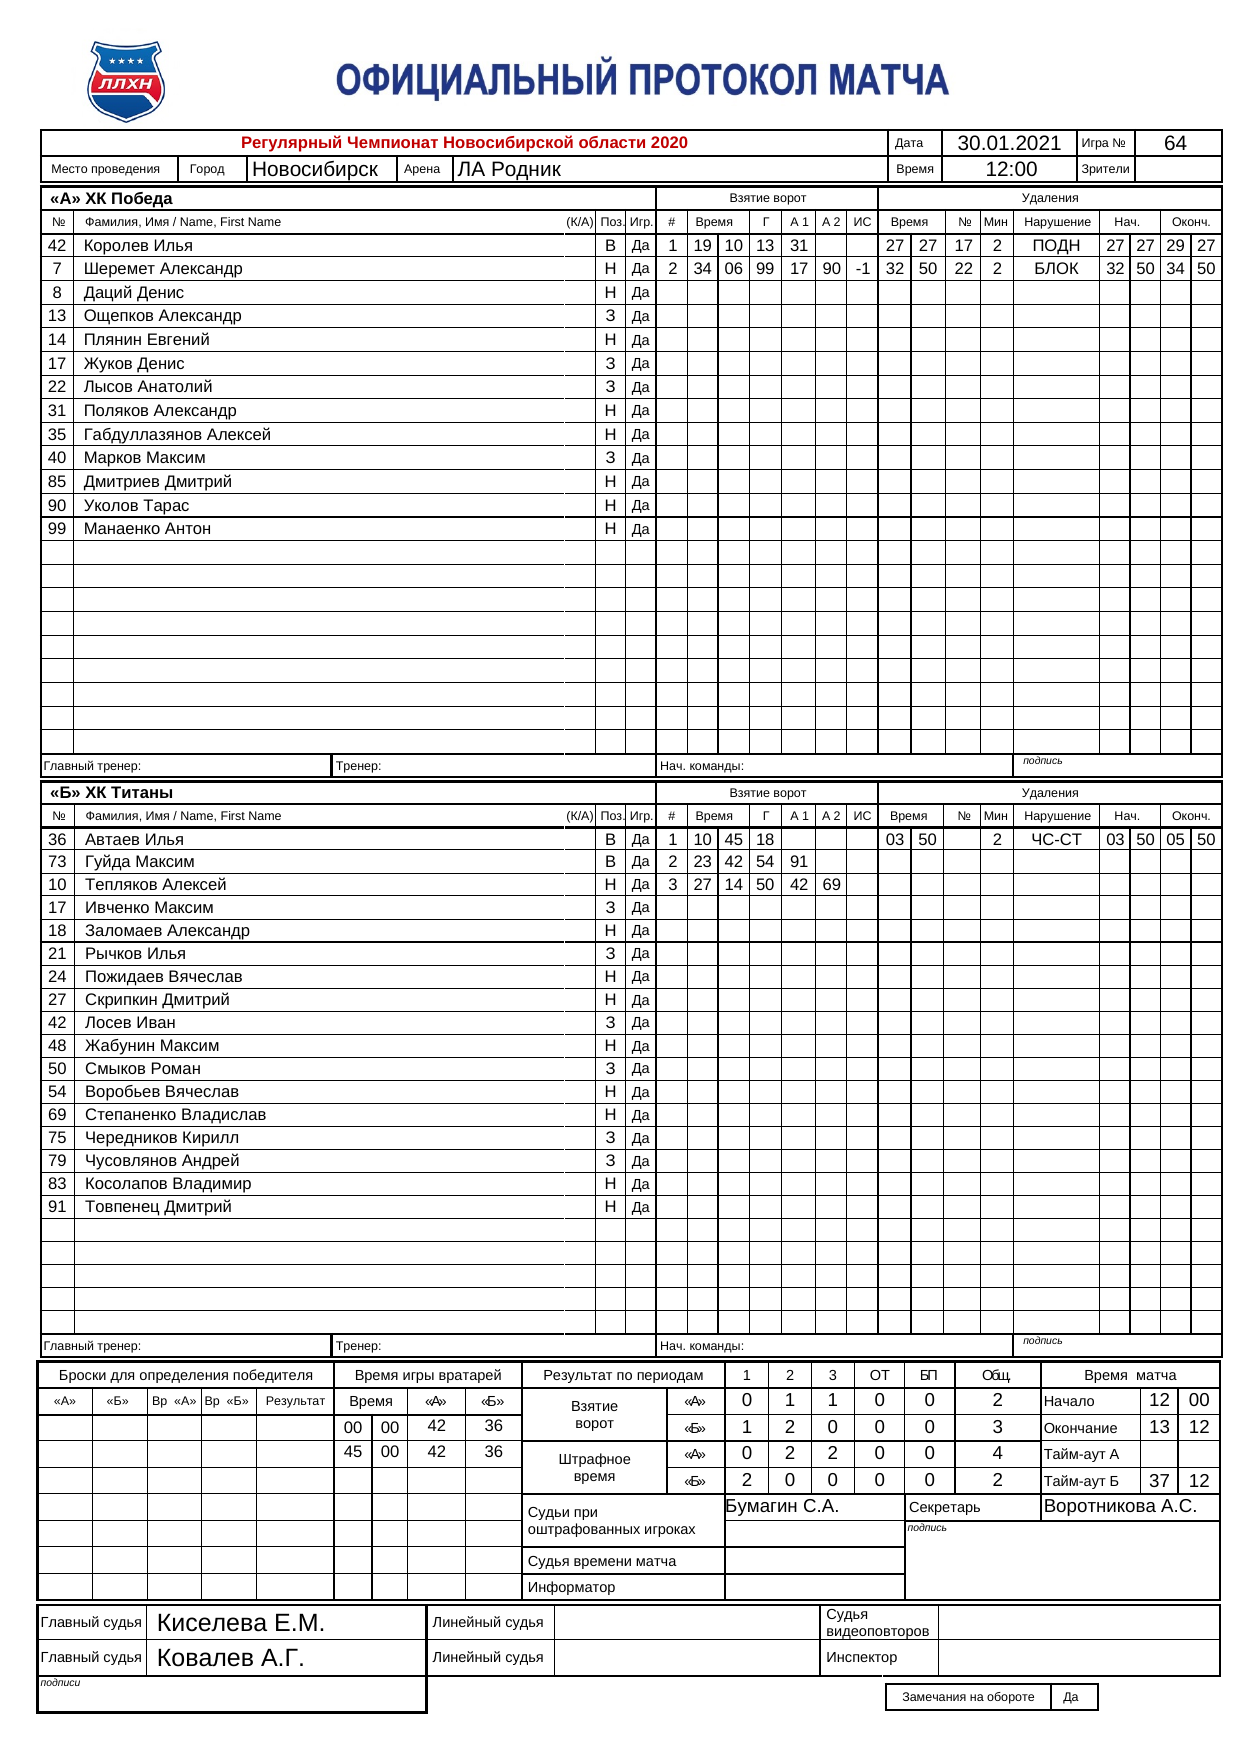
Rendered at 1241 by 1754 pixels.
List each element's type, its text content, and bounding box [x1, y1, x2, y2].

table_cell 48 [42, 1035, 74, 1057]
table_cell [1161, 636, 1190, 658]
table_cell 42 [719, 850, 749, 872]
table_cell [1161, 612, 1190, 634]
table_cell [719, 376, 749, 398]
table_cell [981, 636, 1013, 658]
table_header Игра № [1078, 131, 1134, 155]
table_cell Тренер: [333, 755, 655, 776]
table_cell [847, 518, 877, 540]
table_cell [688, 305, 717, 327]
table_cell [816, 565, 846, 587]
table_cell [1014, 1265, 1099, 1287]
table_cell [42, 588, 73, 611]
table_cell 45 [335, 1441, 371, 1467]
table_cell [981, 588, 1013, 611]
table_cell [1131, 588, 1160, 611]
table_cell [555, 1640, 819, 1675]
table_header Общ. [956, 1363, 1040, 1387]
table_cell Главный судья [39, 1640, 146, 1675]
table_cell [847, 1058, 877, 1079]
table_cell [626, 541, 655, 564]
table_cell [1161, 874, 1190, 895]
table_cell [879, 659, 910, 682]
table_cell 99 [42, 518, 73, 540]
table_cell Начало [1042, 1389, 1140, 1413]
table_cell [750, 1104, 781, 1126]
table_cell [816, 1150, 846, 1172]
table_cell Да [626, 1104, 655, 1126]
table_cell [944, 1104, 980, 1126]
table_cell 54 [42, 1081, 74, 1103]
table_cell [816, 518, 846, 540]
table_cell [1014, 1150, 1099, 1172]
table_cell [879, 588, 910, 611]
table_cell [565, 1265, 595, 1287]
table_cell 27 [1131, 235, 1160, 256]
table_cell Судьи при оштрафованных игроках [523, 1495, 724, 1546]
table_cell Да [626, 470, 655, 493]
table_cell [657, 1058, 687, 1079]
table_cell 27 [688, 874, 717, 895]
table_cell 2 [657, 850, 687, 872]
table_cell [1014, 376, 1099, 398]
table_cell [946, 541, 980, 564]
table_cell [750, 1150, 781, 1172]
table_cell [944, 966, 980, 987]
table_cell [1131, 1311, 1160, 1333]
table_cell [847, 1173, 877, 1195]
table_cell Н [596, 399, 625, 422]
table_cell [42, 1265, 74, 1287]
table_cell [912, 850, 943, 872]
table_cell Мин [981, 211, 1013, 233]
table_cell [74, 588, 564, 611]
table_cell [257, 1441, 333, 1467]
table_cell [912, 874, 943, 895]
table_cell [626, 730, 655, 753]
table_cell [816, 399, 846, 422]
table_cell 31 [42, 399, 73, 422]
table_cell Линейный судья [428, 1606, 554, 1639]
table_cell [1100, 1127, 1129, 1149]
table_cell [981, 1288, 1013, 1310]
table_cell Да [626, 874, 655, 895]
table_cell [1161, 659, 1190, 682]
table_cell 00 [373, 1416, 407, 1440]
table_cell Арена [398, 157, 452, 181]
table_cell [719, 612, 749, 634]
table_cell [657, 896, 687, 918]
table_cell [1131, 328, 1160, 351]
table_cell 34 [1161, 257, 1190, 280]
table_cell [981, 874, 1013, 895]
table_cell [202, 1547, 256, 1573]
table_cell [816, 943, 846, 964]
table_cell [816, 541, 846, 564]
table_cell [565, 636, 595, 658]
table_cell [816, 1104, 846, 1126]
table_cell [565, 1012, 595, 1033]
table_cell № [944, 805, 980, 826]
table_cell [750, 1219, 781, 1241]
table_cell 0 [905, 1389, 954, 1413]
table_cell [596, 1242, 625, 1264]
table_cell [657, 1265, 687, 1287]
table_cell [847, 1288, 877, 1310]
table_cell «Б » [466, 1389, 521, 1413]
table_cell [719, 1242, 749, 1264]
table_cell [847, 328, 877, 351]
table_cell [912, 281, 945, 303]
table_cell [565, 1196, 595, 1218]
table_cell [847, 399, 877, 422]
table_cell [1014, 683, 1099, 706]
table_cell [1100, 588, 1129, 611]
table_cell 13 [1141, 1415, 1177, 1440]
table_cell [719, 920, 749, 941]
table_cell [1014, 1196, 1099, 1218]
table_cell [1100, 494, 1129, 516]
table_cell [816, 1219, 846, 1241]
table_cell Королев Илья [74, 235, 564, 256]
table_cell [1014, 659, 1099, 682]
table_cell [657, 565, 687, 587]
table_cell [657, 352, 687, 374]
table_cell [1161, 1058, 1190, 1079]
table_cell [75, 1219, 564, 1241]
table_header 64 [1136, 131, 1221, 155]
table_cell [912, 1219, 943, 1241]
table_cell [626, 1265, 655, 1287]
table_cell 12:00 [943, 157, 1076, 181]
table_cell [912, 989, 943, 1011]
table_cell [879, 541, 910, 564]
table_cell [1100, 1173, 1129, 1195]
table_cell [1131, 281, 1160, 303]
table_cell [148, 1574, 201, 1599]
table_cell 05 [1161, 829, 1190, 849]
table_cell 50 [750, 874, 781, 895]
table_cell [912, 707, 945, 729]
table_cell [944, 1173, 980, 1195]
table_cell [944, 850, 980, 872]
table_cell [782, 730, 815, 753]
table_cell [688, 989, 717, 1011]
table_cell 36 [466, 1416, 521, 1440]
table_cell [1014, 423, 1099, 445]
table_cell [1100, 1035, 1129, 1057]
table_cell Окончание [1042, 1415, 1140, 1440]
table_cell [879, 1058, 910, 1079]
table_cell [1100, 399, 1129, 422]
table_cell 13 [750, 235, 781, 256]
table_cell [1014, 896, 1099, 918]
table_cell [42, 659, 73, 682]
table_cell [981, 470, 1013, 493]
table_cell А 2 [816, 805, 846, 826]
table_cell [946, 352, 980, 374]
table_cell Да [626, 920, 655, 941]
table_cell [1014, 1219, 1099, 1241]
table_cell [981, 446, 1013, 469]
table_cell [1161, 470, 1190, 493]
table_cell [944, 1081, 980, 1103]
table_cell подпись [906, 1522, 1219, 1599]
table_cell [847, 920, 877, 941]
table_cell 27 [879, 235, 910, 256]
table_cell [750, 565, 781, 587]
table_cell [912, 943, 943, 964]
table_cell [816, 612, 846, 634]
table_cell [750, 352, 781, 374]
table_cell [782, 494, 815, 516]
table_cell [657, 1150, 687, 1172]
table_cell 2 [769, 1442, 811, 1467]
table_cell [782, 683, 815, 706]
table_cell [626, 659, 655, 682]
table_cell [944, 1127, 980, 1149]
table_cell [782, 305, 815, 327]
table_cell Н [596, 920, 625, 941]
table_cell [879, 896, 910, 918]
table_cell [688, 1288, 717, 1310]
table_cell [596, 636, 625, 658]
table_cell [74, 659, 564, 682]
table_cell [1192, 1012, 1221, 1033]
table_cell [816, 470, 846, 493]
table_cell [726, 1575, 904, 1599]
table_cell [1100, 966, 1129, 987]
table_cell 12 [1141, 1389, 1177, 1413]
table_cell [816, 423, 846, 445]
table_cell [944, 1219, 980, 1241]
table_cell 50 [912, 829, 943, 849]
table_cell З [596, 1127, 625, 1149]
table_cell [565, 874, 595, 895]
table_cell [816, 896, 846, 918]
table_cell [939, 1606, 1219, 1639]
table_cell З [596, 1058, 625, 1079]
table_cell З [596, 896, 625, 918]
table_cell [565, 829, 595, 849]
table_cell [1161, 683, 1190, 706]
table_cell [1100, 518, 1129, 540]
table_cell Ивченко Максим [75, 896, 564, 918]
table_cell [750, 494, 781, 516]
table_cell Фамилия, Имя / Name, First Name [75, 805, 565, 826]
table_cell [1161, 1081, 1190, 1103]
table_cell -1 [847, 257, 877, 280]
table_cell [879, 518, 910, 540]
table_cell [1192, 1104, 1221, 1126]
table_cell [148, 1547, 201, 1573]
table_cell [782, 446, 815, 469]
table_cell [1161, 1173, 1190, 1195]
table_cell Да [626, 235, 655, 256]
table_cell [565, 1058, 595, 1079]
table_cell [39, 1441, 92, 1467]
table_cell [1131, 920, 1160, 941]
table_cell [1131, 1173, 1160, 1195]
table_cell «Б» [668, 1415, 724, 1440]
table_cell [1131, 850, 1160, 872]
table_cell [565, 1104, 595, 1126]
table_cell подпись [1014, 755, 1221, 776]
table_cell В [596, 829, 625, 849]
table_cell [1161, 588, 1190, 611]
table_cell [1192, 730, 1221, 753]
table_cell [1131, 943, 1160, 964]
table_cell 69 [42, 1104, 74, 1126]
table_cell [879, 636, 910, 658]
table_cell Взятие ворот [523, 1389, 666, 1440]
table_cell [782, 470, 815, 493]
table_cell [1131, 989, 1160, 1011]
table_cell 0 [769, 1468, 811, 1493]
table_cell [1100, 1196, 1129, 1218]
table_cell [335, 1494, 371, 1520]
table_cell [1131, 1150, 1160, 1172]
table_cell [1014, 470, 1099, 493]
table_cell [782, 920, 815, 941]
table_cell [565, 989, 595, 1011]
table_cell [257, 1468, 333, 1493]
table_cell [1192, 446, 1221, 469]
table_cell [750, 423, 781, 445]
table_cell [719, 399, 749, 422]
table_cell [688, 399, 717, 422]
table_cell 19 [688, 235, 717, 256]
table_cell [1131, 966, 1160, 987]
table_cell [879, 305, 910, 327]
table_cell [688, 1058, 717, 1079]
table_cell [1131, 1242, 1160, 1264]
table_cell З [596, 1012, 625, 1033]
table_cell [816, 494, 846, 516]
table_cell Чусовлянов Андрей [75, 1150, 564, 1172]
table_cell 17 [946, 235, 980, 256]
table_cell [1161, 1104, 1190, 1126]
table_cell 37 [1141, 1468, 1177, 1493]
table_cell [42, 707, 73, 729]
table_cell [782, 966, 815, 987]
table_cell [750, 943, 781, 964]
table_cell [1161, 423, 1190, 445]
table_header БП [905, 1363, 954, 1387]
table_cell [782, 399, 815, 422]
table_cell [565, 235, 595, 256]
table_cell (К/А) [565, 805, 595, 826]
table_cell [816, 1081, 846, 1103]
table_cell [981, 1196, 1013, 1218]
table_cell [944, 1150, 980, 1172]
table_cell [1161, 376, 1190, 398]
table_header Взятие ворот [657, 783, 877, 803]
table_cell [879, 352, 910, 374]
table_cell [879, 1081, 910, 1103]
table_cell 50 [1131, 829, 1160, 849]
table_cell Да [626, 1150, 655, 1172]
table_cell [719, 730, 749, 753]
table_cell Н [596, 281, 625, 303]
table_header Время матча [1042, 1363, 1219, 1387]
table_cell [1131, 874, 1160, 895]
table_cell [816, 636, 846, 658]
table_cell [912, 1127, 943, 1149]
table_cell [565, 588, 595, 611]
table_cell [1014, 612, 1099, 634]
table_cell [688, 612, 717, 634]
table_cell [1100, 1219, 1129, 1241]
table_cell [565, 376, 595, 398]
table_cell 42 [782, 874, 815, 895]
table_cell [688, 659, 717, 682]
table_cell [1100, 352, 1129, 374]
table_cell [1131, 730, 1160, 753]
table_cell [596, 1311, 625, 1333]
table_cell [879, 1173, 910, 1195]
table_cell [879, 494, 910, 516]
table_cell [1192, 966, 1221, 987]
table_cell [981, 305, 1013, 327]
table_cell [847, 850, 877, 872]
table_cell [1192, 707, 1221, 729]
table_cell Скрипкин Дмитрий [75, 989, 564, 1011]
table_cell [879, 1311, 910, 1333]
table_cell 00 [335, 1416, 371, 1440]
table_cell 3 [657, 874, 687, 895]
table_cell [688, 1035, 717, 1057]
table_cell Город [179, 157, 246, 181]
table_cell [719, 565, 749, 587]
table_cell Да [626, 257, 655, 280]
table_cell [565, 399, 595, 422]
table_cell [202, 1441, 256, 1467]
table_cell 0 [855, 1389, 904, 1413]
table_cell [981, 1127, 1013, 1149]
table_cell [1192, 920, 1221, 941]
table_cell [847, 1035, 877, 1057]
table_cell [1131, 1012, 1160, 1033]
table_cell [847, 659, 877, 682]
table_cell [626, 707, 655, 729]
table_cell [719, 470, 749, 493]
table_cell [565, 446, 595, 469]
table_cell [1014, 730, 1099, 753]
table_header «Б» ХК Титаны [42, 783, 655, 803]
table_cell Да [626, 943, 655, 964]
table_cell № [42, 211, 73, 233]
table_cell Н [596, 494, 625, 516]
table_cell Оконч. [1161, 211, 1221, 233]
table_cell [719, 1058, 749, 1079]
table_cell Да [626, 1173, 655, 1195]
table_cell А 1 [782, 211, 815, 233]
table_cell [750, 541, 781, 564]
table_cell [847, 588, 877, 611]
table_cell [879, 1288, 910, 1310]
table_cell [847, 1081, 877, 1103]
table_cell [1192, 1219, 1221, 1241]
table_cell [1161, 1311, 1190, 1333]
table_cell [1100, 1150, 1129, 1172]
table_cell [688, 423, 717, 445]
table_cell Воробьев Вячеслав [75, 1081, 564, 1103]
table_cell [688, 352, 717, 374]
table_cell [981, 1311, 1013, 1333]
table_cell [981, 966, 1013, 987]
table_cell 69 [816, 874, 846, 895]
table_cell [1161, 966, 1190, 987]
table_cell [408, 1494, 465, 1520]
table_cell [657, 376, 687, 398]
table_cell [657, 730, 687, 753]
table_cell [1192, 850, 1221, 872]
table_cell [1161, 446, 1190, 469]
table_cell [719, 1081, 749, 1103]
table_cell [42, 612, 73, 634]
table_cell [782, 1081, 815, 1103]
table_cell [202, 1416, 256, 1440]
table_cell [565, 966, 595, 987]
table_cell Судья времени матча [523, 1548, 724, 1573]
table_cell ИС [847, 805, 877, 826]
table_cell Да [626, 518, 655, 540]
table_cell [912, 1265, 943, 1287]
table_cell [1192, 1127, 1221, 1149]
table_cell [750, 896, 781, 918]
table_cell [565, 1242, 595, 1264]
table_cell № [946, 211, 980, 233]
table_cell В [596, 235, 625, 256]
table_cell [1014, 707, 1099, 729]
table_cell [466, 1521, 521, 1546]
table_cell [257, 1547, 333, 1573]
table_cell [782, 1104, 815, 1126]
table_cell Тепляков Алексей [75, 874, 564, 895]
table_cell 14 [42, 328, 73, 351]
table_cell Да [626, 896, 655, 918]
table_cell [565, 470, 595, 493]
table_cell [879, 874, 910, 895]
table_cell [565, 565, 595, 587]
table_cell [626, 588, 655, 611]
table_cell [39, 1494, 92, 1520]
table_cell [816, 850, 846, 872]
table_cell [847, 541, 877, 564]
table_cell ПОДН [1014, 235, 1099, 256]
table_cell Тайм-аут Б [1042, 1468, 1140, 1493]
table_cell [75, 1242, 564, 1264]
table_cell [596, 1265, 625, 1287]
table_cell Поз. [596, 805, 625, 826]
table_cell [750, 1081, 781, 1103]
table_cell [1192, 896, 1221, 918]
table_cell [782, 518, 815, 540]
table_cell [75, 1311, 564, 1333]
table_cell [912, 966, 943, 987]
table_cell [1161, 850, 1190, 872]
table_cell [688, 518, 717, 540]
table_cell БЛОК [1014, 257, 1099, 280]
table_cell [1161, 1150, 1190, 1172]
table_cell Нач. команды: [657, 755, 1012, 776]
table_cell 0 [855, 1468, 904, 1493]
table_cell [912, 399, 945, 422]
table_cell [816, 376, 846, 398]
table_cell [1131, 1219, 1160, 1241]
table_cell [883, 1677, 1220, 1681]
table_cell подписи [39, 1677, 425, 1711]
table_cell [816, 1242, 846, 1264]
table_cell [1192, 281, 1221, 303]
table_cell [466, 1468, 521, 1493]
table_cell [879, 281, 910, 303]
table_cell [912, 1150, 943, 1172]
table_cell [1192, 943, 1221, 964]
table_cell [688, 636, 717, 658]
table_cell [148, 1494, 201, 1520]
table_cell [981, 423, 1013, 445]
table_cell [657, 1012, 687, 1033]
table_cell А 1 [782, 805, 815, 826]
table_cell [750, 1196, 781, 1218]
table_cell [657, 1311, 687, 1333]
table_cell [688, 470, 717, 493]
table_cell [782, 1288, 815, 1310]
table_cell 0 [726, 1442, 768, 1467]
table_cell [719, 1150, 749, 1172]
table_cell [816, 1035, 846, 1057]
table_cell Киселева Е.М. [147, 1606, 425, 1639]
table_cell Н [596, 518, 625, 540]
table_cell 2 [981, 257, 1013, 280]
table_cell [1192, 1196, 1221, 1218]
table_cell [657, 305, 687, 327]
table_cell [719, 636, 749, 658]
table_cell [1014, 1012, 1099, 1033]
table_cell [1131, 494, 1160, 516]
table_cell [750, 1173, 781, 1195]
table_cell [1131, 707, 1160, 729]
table_cell [93, 1574, 147, 1599]
table_cell [565, 707, 595, 729]
table_cell З [596, 305, 625, 327]
table_cell [782, 612, 815, 634]
table_cell [688, 1173, 717, 1195]
table_cell Судья видеоповторов [821, 1606, 938, 1639]
table_cell [466, 1494, 521, 1520]
table_header Да [1052, 1685, 1097, 1709]
table_cell 2 [657, 257, 687, 280]
table_cell [719, 989, 749, 1011]
table_cell [596, 565, 625, 587]
table_cell Марков Максим [74, 446, 564, 469]
table_cell [565, 305, 595, 327]
table_cell [565, 257, 595, 280]
table_cell [946, 565, 980, 587]
table_cell Ковалев А.Г. [147, 1640, 425, 1675]
table_cell [1192, 494, 1221, 516]
table_cell [750, 636, 781, 658]
table_cell 50 [1131, 257, 1160, 280]
table_cell подпись [1014, 1335, 1221, 1356]
table_cell [912, 612, 945, 634]
table_cell Товпенец Дмитрий [75, 1196, 564, 1218]
table_cell Секретарь [906, 1495, 1040, 1520]
table_cell [981, 659, 1013, 682]
table_cell 42 [408, 1416, 465, 1440]
table_cell Да [626, 1058, 655, 1079]
table_cell [657, 541, 687, 564]
table_cell [981, 683, 1013, 706]
table_cell [1100, 1081, 1129, 1103]
table_cell [981, 1265, 1013, 1287]
table_cell [39, 1468, 92, 1493]
table_cell [1014, 328, 1099, 351]
table_cell [1161, 1265, 1190, 1287]
table_cell [981, 328, 1013, 351]
table_cell Дмитриев Дмитрий [74, 470, 564, 493]
table_cell [657, 399, 687, 422]
table_cell [257, 1574, 333, 1599]
table_cell [1192, 1311, 1221, 1333]
table_cell [1100, 423, 1129, 445]
table_header Регулярный Чемпионат Новосибирской области 2020 [42, 131, 887, 155]
table_cell [1014, 1104, 1099, 1126]
table_cell [688, 588, 717, 611]
table_cell Нач. команды: [657, 1335, 1012, 1356]
table_cell 2 [769, 1415, 811, 1440]
table_cell [1100, 707, 1129, 729]
table_cell [719, 352, 749, 374]
table_cell Нач. [1100, 805, 1160, 826]
table_cell [879, 1127, 910, 1149]
table_cell [657, 1035, 687, 1057]
table_cell [42, 1311, 74, 1333]
table_cell [981, 896, 1013, 918]
table_cell 50 [42, 1058, 74, 1079]
table_cell [912, 1104, 943, 1126]
table_cell [565, 1150, 595, 1172]
table_cell [981, 730, 1013, 753]
table_cell [74, 707, 564, 729]
table_cell [1161, 305, 1190, 327]
table_cell Зрители [1078, 157, 1134, 181]
table_cell [782, 1242, 815, 1264]
table_cell 2 [726, 1468, 768, 1493]
table_cell [782, 1219, 815, 1241]
table_cell 7 [42, 257, 73, 280]
table_header 30.01.2021 [943, 131, 1076, 155]
table_cell [565, 920, 595, 941]
table_cell [657, 1219, 687, 1241]
table_cell [782, 896, 815, 918]
table_cell [657, 446, 687, 469]
table_cell 03 [1100, 829, 1129, 849]
table_cell [1100, 1104, 1129, 1126]
table_cell [42, 1219, 74, 1241]
table_cell [782, 1150, 815, 1172]
table_cell Степаненко Владислав [75, 1104, 564, 1126]
table_cell 14 [719, 874, 749, 895]
table_cell [1161, 943, 1190, 964]
table_cell [466, 1547, 521, 1573]
table_cell [816, 1173, 846, 1195]
table_cell [1131, 659, 1160, 682]
table_cell [719, 707, 749, 729]
table_cell [816, 989, 846, 1011]
table_cell [816, 659, 846, 682]
table_cell [657, 659, 687, 682]
table_cell [912, 896, 943, 918]
table_cell [688, 1242, 717, 1264]
table_header Броски для определения победителя [39, 1363, 333, 1387]
table_cell [750, 281, 781, 303]
table_cell Манаенко Антон [74, 518, 564, 540]
table_cell 10 [688, 829, 717, 849]
table_cell [1014, 1127, 1099, 1149]
table_cell 40 [42, 446, 73, 469]
table_cell № [42, 805, 74, 826]
table_cell 90 [816, 257, 846, 280]
table_cell [719, 1035, 749, 1057]
table_cell [688, 896, 717, 918]
table_cell [1100, 470, 1129, 493]
table_cell [879, 446, 910, 469]
table_cell Косолапов Владимир [75, 1173, 564, 1195]
table_cell [719, 1127, 749, 1149]
table_cell 91 [782, 850, 815, 872]
table_header 2 [769, 1363, 811, 1387]
table_cell [565, 896, 595, 918]
table_cell [981, 1104, 1013, 1126]
table_cell [565, 612, 595, 634]
table_cell 18 [750, 829, 781, 849]
table_cell [1131, 1265, 1160, 1287]
table_cell [626, 1242, 655, 1264]
table_cell [847, 707, 877, 729]
table_cell Лысов Анатолий [74, 376, 564, 398]
table_cell 17 [782, 257, 815, 280]
table_cell [879, 1196, 910, 1218]
table_cell [565, 943, 595, 964]
table_cell [1014, 399, 1099, 422]
table_cell Н [596, 423, 625, 445]
table_cell Игр. [626, 211, 655, 233]
table_cell [1014, 446, 1099, 469]
table_cell [1131, 1081, 1160, 1103]
table_cell [816, 1058, 846, 1079]
table_cell [74, 730, 564, 753]
table_cell [1161, 281, 1190, 303]
table_cell [944, 1311, 980, 1333]
table_cell [912, 494, 945, 516]
table_cell Главный судья [39, 1606, 146, 1639]
table_cell Да [626, 966, 655, 987]
table_cell [1014, 281, 1099, 303]
table_cell [782, 829, 815, 849]
table_cell [42, 1242, 74, 1264]
table_cell [912, 659, 945, 682]
table_cell Новосибирск [248, 157, 396, 181]
table_cell [93, 1468, 147, 1493]
table_cell [202, 1468, 256, 1493]
table_cell [565, 518, 595, 540]
table_cell [981, 494, 1013, 516]
table_cell [1141, 1441, 1177, 1467]
table_cell 99 [750, 257, 781, 280]
table_cell [981, 850, 1013, 872]
table_cell [657, 612, 687, 634]
table_cell 31 [782, 235, 815, 256]
table_cell [1014, 305, 1099, 327]
table_cell [847, 494, 877, 516]
table_cell [1192, 423, 1221, 445]
table_cell Время [889, 157, 941, 181]
table_header «А» ХК Победа [42, 188, 655, 209]
table_cell [816, 730, 846, 753]
table_cell [373, 1494, 407, 1520]
table_cell [750, 612, 781, 634]
table_cell [1100, 683, 1129, 706]
table_cell Да [626, 399, 655, 422]
table_cell [93, 1441, 147, 1467]
table_cell [626, 636, 655, 658]
table_cell Рычков Илья [75, 943, 564, 964]
table_cell 06 [719, 257, 749, 280]
table_cell [944, 874, 980, 895]
table_cell [879, 683, 910, 706]
table_cell [847, 1127, 877, 1149]
table_cell [1131, 376, 1160, 398]
table_cell [148, 1468, 201, 1493]
table_cell [1014, 1288, 1099, 1310]
table_cell 0 [726, 1389, 768, 1413]
table_cell [688, 1127, 717, 1149]
table_cell [688, 1196, 717, 1218]
table_cell [1100, 541, 1129, 564]
table_cell Плянин Евгений [74, 328, 564, 351]
table_cell 27 [1100, 235, 1129, 256]
table_cell Нарушение [1014, 805, 1099, 826]
table_cell 13 [42, 305, 73, 327]
table_cell 22 [946, 257, 980, 280]
table_cell [1161, 1288, 1190, 1310]
table_cell 0 [905, 1468, 954, 1493]
table_cell Да [626, 352, 655, 374]
table_cell [981, 943, 1013, 964]
table_cell [879, 920, 910, 941]
table_cell «А» [668, 1442, 724, 1467]
table_cell 35 [42, 423, 73, 445]
table_cell Линейный судья [428, 1640, 554, 1675]
table_cell [626, 612, 655, 634]
table_cell [565, 1035, 595, 1057]
table_cell [981, 1035, 1013, 1057]
table_cell [816, 588, 846, 611]
table_cell [946, 494, 980, 516]
table_cell [1131, 683, 1160, 706]
table_cell [1014, 850, 1099, 872]
table_cell Да [626, 328, 655, 351]
table_cell Смыков Роман [75, 1058, 564, 1079]
table_cell [565, 1219, 595, 1241]
table_cell З [596, 446, 625, 469]
table_cell [879, 1242, 910, 1264]
table_cell Жуков Денис [74, 352, 564, 374]
table_cell [981, 612, 1013, 634]
table_header ОТ [855, 1363, 904, 1387]
table_cell [74, 636, 564, 658]
table_cell [408, 1521, 465, 1546]
table_cell Жабунин Максим [75, 1035, 564, 1057]
table_cell [981, 1173, 1013, 1195]
table_cell 83 [42, 1173, 74, 1195]
table_cell [1161, 399, 1190, 422]
table_cell 1 [769, 1389, 811, 1413]
table_cell Тренер: [333, 1335, 655, 1356]
table_cell Да [626, 423, 655, 445]
table_cell [93, 1416, 147, 1440]
table_cell [565, 1127, 595, 1149]
table_cell [202, 1521, 256, 1546]
table_cell 73 [42, 850, 74, 872]
table_cell [1100, 730, 1129, 753]
table_header Удаления [879, 188, 1221, 209]
table_cell [946, 588, 980, 611]
table_cell [1192, 1242, 1221, 1264]
table_cell [657, 966, 687, 987]
table_cell Место проведения [42, 157, 177, 181]
table_cell [912, 565, 945, 587]
table_cell [688, 1219, 717, 1241]
table_cell [596, 707, 625, 729]
table_cell [1014, 874, 1099, 895]
table_cell [335, 1468, 371, 1493]
table_cell [847, 565, 877, 587]
table_cell [1192, 612, 1221, 634]
table_cell [1014, 352, 1099, 374]
table_cell 03 [879, 829, 910, 849]
table_cell [847, 446, 877, 469]
table_cell [42, 541, 73, 564]
table_cell [719, 1265, 749, 1287]
table_cell [626, 565, 655, 587]
table_cell [688, 730, 717, 753]
table_cell Пожидаев Вячеслав [75, 966, 564, 987]
table_cell 32 [879, 257, 910, 280]
table_cell [1014, 1058, 1099, 1079]
table_cell [657, 636, 687, 658]
table_cell [1131, 470, 1160, 493]
table_cell [1100, 850, 1129, 872]
table_cell [816, 1012, 846, 1033]
table_cell Н [596, 328, 625, 351]
table_cell Время [879, 211, 945, 233]
table_cell [847, 423, 877, 445]
table_cell Шеремет Александр [74, 257, 564, 280]
table_cell 54 [750, 850, 781, 872]
table_cell В [596, 850, 625, 872]
table_cell [1192, 518, 1221, 540]
table_cell Нарушение [1014, 211, 1099, 233]
table_cell А 2 [816, 211, 846, 233]
table_cell 42 [42, 235, 73, 256]
table_cell [42, 1288, 74, 1310]
table_cell [335, 1547, 371, 1573]
table_cell [1192, 541, 1221, 564]
table_cell Лосев Иван [75, 1012, 564, 1033]
table_cell [912, 683, 945, 706]
table_cell [626, 1219, 655, 1241]
table_cell [750, 376, 781, 398]
table_cell [657, 1288, 687, 1310]
table_cell [1100, 446, 1129, 469]
table_cell 10 [42, 874, 74, 895]
table_cell [688, 541, 717, 564]
table_cell [1161, 707, 1190, 729]
table_cell [782, 352, 815, 374]
table_cell [39, 1521, 92, 1546]
table_cell [879, 850, 910, 872]
table_cell [688, 1311, 717, 1333]
table_cell [944, 1265, 980, 1287]
table_cell [657, 328, 687, 351]
table_cell [565, 683, 595, 706]
table_cell [688, 1104, 717, 1126]
table_cell [39, 1574, 92, 1599]
table_cell [335, 1521, 371, 1546]
table_cell [1131, 896, 1160, 918]
table_cell [148, 1416, 201, 1440]
table_cell [847, 1242, 877, 1264]
table_cell 2 [981, 829, 1013, 849]
table_cell 50 [912, 257, 945, 280]
table_cell [1192, 1150, 1221, 1172]
table_cell [912, 446, 945, 469]
table_cell [555, 1606, 819, 1639]
table_cell [1131, 399, 1160, 422]
table_cell [1100, 920, 1129, 941]
table_cell [719, 446, 749, 469]
table_cell [847, 829, 877, 849]
table_cell [1014, 636, 1099, 658]
table_header 1 [726, 1363, 768, 1387]
table_cell [946, 730, 980, 753]
table_cell [944, 920, 980, 941]
table_cell [782, 328, 815, 351]
table_cell [93, 1521, 147, 1546]
table_cell [750, 989, 781, 1011]
table_cell [42, 565, 73, 587]
table_cell [981, 565, 1013, 587]
table_cell Главный тренер: [42, 1335, 330, 1356]
table_cell 79 [42, 1150, 74, 1172]
table_cell [912, 470, 945, 493]
table_cell Да [626, 281, 655, 303]
table_cell Время [879, 805, 943, 826]
table_cell [912, 1311, 943, 1333]
table_cell 45 [719, 829, 749, 849]
table_cell [596, 541, 625, 564]
table_cell Фамилия, Имя / Name, First Name [74, 211, 565, 233]
table_cell Да [626, 494, 655, 516]
table_cell «А» [39, 1389, 92, 1413]
picture [5, 28, 1179, 129]
table_cell Да [626, 1127, 655, 1149]
table_cell Н [596, 874, 625, 895]
table_cell [782, 541, 815, 564]
table_cell [946, 399, 980, 422]
table_cell [688, 446, 717, 469]
table_cell [816, 829, 846, 849]
table_cell [1192, 376, 1221, 398]
table_cell [1131, 1104, 1160, 1126]
table_cell [657, 470, 687, 493]
table_cell [1100, 305, 1129, 327]
table_cell Бумагин С.А. [726, 1495, 904, 1520]
table_cell [719, 281, 749, 303]
table_cell [912, 541, 945, 564]
table_cell [657, 1081, 687, 1103]
table_cell [750, 470, 781, 493]
table_cell [912, 1058, 943, 1079]
table_cell 10 [719, 235, 749, 256]
table_cell [912, 376, 945, 398]
table_cell [42, 730, 73, 753]
table_cell 0 [905, 1415, 954, 1440]
table_cell 29 [1161, 235, 1190, 256]
table_cell [944, 896, 980, 918]
table_cell [944, 1242, 980, 1264]
table_cell [816, 328, 846, 351]
table_cell 3 [956, 1415, 1040, 1440]
table_cell Н [596, 470, 625, 493]
table_cell [719, 1288, 749, 1310]
table_cell [42, 636, 73, 658]
table_cell [1192, 989, 1221, 1011]
table_cell [847, 874, 877, 895]
table_cell [565, 352, 595, 374]
table_cell 17 [42, 896, 74, 918]
table_cell [879, 1265, 910, 1287]
table_cell [981, 352, 1013, 374]
table_cell [1099, 1682, 1220, 1711]
table_cell [657, 989, 687, 1011]
table_cell [912, 305, 945, 327]
table_cell [782, 707, 815, 729]
table_cell [981, 1242, 1013, 1264]
table_cell [688, 943, 717, 964]
table_cell [981, 518, 1013, 540]
table_cell [847, 235, 877, 256]
table_cell [847, 989, 877, 1011]
table_cell [657, 1104, 687, 1126]
table_cell [1161, 494, 1190, 516]
table_cell [847, 1104, 877, 1126]
table_cell [782, 1196, 815, 1218]
table_cell [373, 1521, 407, 1546]
table_cell [879, 612, 910, 634]
table_cell 00 [373, 1441, 407, 1467]
table_cell [981, 281, 1013, 303]
table_cell [1100, 565, 1129, 587]
table_cell [1014, 1242, 1099, 1264]
table_cell # [657, 211, 687, 233]
table_cell [879, 423, 910, 445]
table_cell [750, 1242, 781, 1264]
table_cell [946, 707, 980, 729]
table_cell [750, 1058, 781, 1079]
table_cell [688, 376, 717, 398]
table_cell [1136, 157, 1221, 181]
table_cell [944, 1058, 980, 1079]
table_cell [912, 1173, 943, 1195]
table_cell [847, 1265, 877, 1287]
table_cell [688, 494, 717, 516]
table_cell 2 [956, 1389, 1040, 1413]
table_cell [847, 1219, 877, 1241]
table_cell [1131, 541, 1160, 564]
table_cell [596, 588, 625, 611]
table_cell [1192, 636, 1221, 658]
table_cell [847, 352, 877, 374]
table_cell [1192, 1081, 1221, 1103]
table_cell [1192, 874, 1221, 895]
table_cell [816, 446, 846, 469]
table_cell [946, 281, 980, 303]
table_cell [946, 470, 980, 493]
table_cell [408, 1547, 465, 1573]
table_cell [847, 281, 877, 303]
table_cell [782, 423, 815, 445]
table_cell 2 [981, 235, 1013, 256]
table_cell [782, 281, 815, 303]
table_cell [93, 1494, 147, 1520]
table_cell [879, 1035, 910, 1057]
table_cell [1161, 896, 1190, 918]
table_cell [74, 565, 564, 587]
table_cell Инспектор [821, 1640, 938, 1675]
table_cell [1161, 565, 1190, 587]
table_cell [148, 1441, 201, 1467]
table_cell [847, 305, 877, 327]
table_header Время игры вратарей [335, 1363, 521, 1387]
table_cell Н [596, 989, 625, 1011]
table_cell [657, 943, 687, 964]
table_cell 0 [812, 1468, 854, 1493]
table_cell Ощепков Александр [74, 305, 564, 327]
table_cell [202, 1574, 256, 1599]
table_cell [750, 683, 781, 706]
table_cell Да [626, 989, 655, 1011]
table_cell [1131, 1127, 1160, 1149]
table_cell [688, 1150, 717, 1172]
table_cell [719, 1311, 749, 1333]
table_cell [688, 1012, 717, 1033]
table_cell (К/А) [565, 211, 595, 233]
table_cell [688, 966, 717, 987]
table_cell 34 [688, 257, 717, 280]
table_cell [657, 920, 687, 941]
table_cell [939, 1640, 1219, 1675]
table_cell [1100, 1288, 1129, 1310]
table_cell [719, 659, 749, 682]
table_cell ЧС-СТ [1014, 829, 1099, 849]
table_cell [816, 966, 846, 987]
table_cell [1192, 399, 1221, 422]
table_cell 0 [855, 1442, 904, 1467]
table_cell [1014, 1173, 1099, 1195]
table_cell 75 [42, 1127, 74, 1149]
table_cell [847, 1196, 877, 1218]
table_cell [847, 683, 877, 706]
table_cell [981, 989, 1013, 1011]
table_cell [565, 541, 595, 564]
table_cell Игр. [626, 805, 655, 826]
table_cell [847, 1012, 877, 1033]
table_cell Н [596, 1035, 625, 1057]
table_cell [816, 920, 846, 941]
table_cell 2 [812, 1442, 854, 1467]
table_cell [1131, 636, 1160, 658]
table_cell 42 [42, 1012, 74, 1033]
table_cell [981, 1012, 1013, 1033]
table_cell [782, 943, 815, 964]
table_cell [879, 989, 910, 1011]
table_cell 17 [42, 352, 73, 374]
table_cell [719, 423, 749, 445]
table_cell [1100, 1311, 1129, 1333]
table_cell [257, 1494, 333, 1520]
table_cell [912, 920, 943, 941]
table_cell [946, 328, 980, 351]
table_cell [719, 328, 749, 351]
table_cell # [657, 805, 687, 826]
table_cell Время [335, 1389, 407, 1413]
table_cell [719, 541, 749, 564]
table_cell З [596, 376, 625, 398]
table_cell [750, 1035, 781, 1057]
table_cell [1100, 943, 1129, 964]
table_cell Время [688, 805, 749, 826]
table_cell [782, 565, 815, 587]
table_cell [626, 683, 655, 706]
table_cell «А» [408, 1389, 465, 1413]
table_cell [1014, 565, 1099, 587]
table_cell 27 [42, 989, 74, 1011]
table_cell Гуйда Максим [75, 850, 564, 872]
table_cell [847, 943, 877, 964]
table_cell [719, 305, 749, 327]
table_header Результат по периодам [523, 1363, 724, 1387]
table_cell [719, 1012, 749, 1033]
table_cell Воротникова А.С. [1042, 1495, 1219, 1520]
table_cell [726, 1548, 904, 1573]
table_cell Да [626, 305, 655, 327]
table_cell З [596, 352, 625, 374]
table_cell [565, 850, 595, 872]
table_cell [74, 683, 564, 706]
table_cell [879, 376, 910, 398]
table_cell [946, 376, 980, 398]
table_cell [565, 1288, 595, 1310]
table_cell [1161, 328, 1190, 351]
table_cell Да [626, 829, 655, 849]
table_cell Габдуллазянов Алексей [74, 423, 564, 445]
table_cell 36 [466, 1441, 521, 1467]
table_cell [596, 683, 625, 706]
table_cell [847, 966, 877, 987]
table_cell [657, 1242, 687, 1264]
table_cell Да [626, 376, 655, 398]
table_cell [148, 1521, 201, 1546]
table_cell [1161, 1127, 1190, 1149]
table_cell [750, 1288, 781, 1310]
table_cell [782, 1058, 815, 1079]
table_cell Главный тренер: [42, 755, 330, 776]
table_cell [202, 1494, 256, 1520]
table_cell [847, 730, 877, 753]
table_cell [1131, 1058, 1160, 1079]
table_cell [782, 1035, 815, 1057]
table_cell [912, 588, 945, 611]
table_cell [373, 1547, 407, 1573]
table_cell [816, 1311, 846, 1333]
table_cell «Б» [668, 1468, 724, 1493]
table_cell [657, 281, 687, 303]
table_cell [726, 1521, 904, 1546]
table_cell 23 [688, 850, 717, 872]
table_cell [335, 1574, 371, 1599]
table_cell [981, 1081, 1013, 1103]
table_cell [879, 565, 910, 587]
table_cell [1100, 989, 1129, 1011]
table_cell ИС [847, 211, 877, 233]
table_cell Поз. [596, 211, 625, 233]
table_cell [657, 588, 687, 611]
table_cell [944, 1288, 980, 1310]
table_cell Уколов Тарас [74, 494, 564, 516]
table_cell [1192, 328, 1221, 351]
table_cell [408, 1574, 465, 1599]
table_cell [1014, 1035, 1099, 1057]
table_cell [1192, 565, 1221, 587]
table_cell [912, 518, 945, 540]
table_cell [946, 518, 980, 540]
table_cell [816, 235, 846, 256]
table_cell [657, 1173, 687, 1195]
table_cell Да [626, 1196, 655, 1218]
table_cell [879, 730, 910, 753]
table_cell [981, 920, 1013, 941]
table_cell «А» [668, 1389, 724, 1413]
table_cell 36 [42, 829, 74, 849]
table_cell [816, 1265, 846, 1287]
table_cell [879, 1219, 910, 1241]
table_cell 50 [1192, 257, 1221, 280]
table_cell [719, 494, 749, 516]
table_cell [750, 1127, 781, 1149]
table_cell [688, 328, 717, 351]
table_cell [1161, 1242, 1190, 1264]
table_cell [688, 565, 717, 587]
table_cell Да [626, 1081, 655, 1103]
table_cell [1192, 683, 1221, 706]
table_cell [657, 494, 687, 516]
table_cell 12 [1179, 1415, 1219, 1440]
table_cell [596, 730, 625, 753]
table_cell [565, 423, 595, 445]
table_cell 0 [812, 1415, 854, 1440]
table_cell [816, 1127, 846, 1149]
table_cell [719, 943, 749, 964]
table_cell [1131, 305, 1160, 327]
table_cell [657, 1196, 687, 1218]
table_cell [912, 352, 945, 374]
table_cell [719, 518, 749, 540]
table_cell [1131, 565, 1160, 587]
table_cell [847, 612, 877, 634]
table_cell [39, 1416, 92, 1440]
table_cell [1131, 1196, 1160, 1218]
table_cell 42 [408, 1441, 465, 1467]
table_cell [373, 1468, 407, 1493]
table_cell [782, 1311, 815, 1333]
table_cell [1131, 1035, 1160, 1057]
table_cell 21 [42, 943, 74, 964]
table_cell [596, 612, 625, 634]
table_cell [944, 1035, 980, 1057]
table_cell Н [596, 1173, 625, 1195]
table_cell [1100, 1242, 1129, 1264]
table_cell [565, 281, 595, 303]
table_cell Поляков Александр [74, 399, 564, 422]
table_cell [657, 707, 687, 729]
table_cell [626, 1288, 655, 1310]
table_cell [1014, 943, 1099, 964]
table_cell [750, 1012, 781, 1033]
table_cell [782, 1173, 815, 1195]
table_cell 0 [905, 1442, 954, 1467]
table_cell Н [596, 966, 625, 987]
table_cell [1161, 518, 1190, 540]
table_cell Н [596, 1196, 625, 1218]
table_cell [1161, 989, 1190, 1011]
table_cell [847, 896, 877, 918]
table_cell [750, 1311, 781, 1333]
table_cell [912, 1012, 943, 1033]
table_cell 32 [1100, 257, 1129, 280]
table_cell [944, 1196, 980, 1218]
table_cell [1131, 423, 1160, 445]
table_cell З [596, 943, 625, 964]
table_cell [42, 683, 73, 706]
table_cell [946, 423, 980, 445]
table_cell [816, 281, 846, 303]
table_cell 91 [42, 1196, 74, 1218]
table_cell [750, 730, 781, 753]
table_cell [1100, 281, 1129, 303]
table_cell 8 [42, 281, 73, 303]
table_cell [1100, 612, 1129, 634]
table_cell [1192, 659, 1221, 682]
table_cell [719, 1196, 749, 1218]
table_cell [981, 1058, 1013, 1079]
table_cell [75, 1265, 564, 1287]
table_cell [257, 1416, 333, 1440]
table_cell [981, 1150, 1013, 1172]
table_cell З [596, 1150, 625, 1172]
table_cell [1014, 494, 1099, 516]
table_cell [1161, 1035, 1190, 1057]
table_cell [981, 376, 1013, 398]
table_cell [1131, 352, 1160, 374]
table_cell [879, 943, 910, 964]
table_cell Штрафное время [523, 1442, 666, 1493]
table_cell 1 [726, 1415, 768, 1440]
table_cell 0 [855, 1415, 904, 1440]
table_cell [1161, 1219, 1190, 1241]
table_cell [912, 636, 945, 658]
table_cell [1014, 588, 1099, 611]
table_cell Да [626, 850, 655, 872]
table_cell [782, 659, 815, 682]
table_cell [750, 659, 781, 682]
table_cell [1100, 1058, 1129, 1079]
table_cell Автаев Илья [75, 829, 564, 849]
table_cell [816, 1288, 846, 1310]
table_cell Да [626, 1012, 655, 1033]
table_cell Заломаев Александр [75, 920, 564, 941]
table_cell [93, 1547, 147, 1573]
table_cell [688, 281, 717, 303]
table_cell [816, 352, 846, 374]
table_cell [688, 683, 717, 706]
table_cell 90 [42, 494, 73, 516]
table_cell [719, 1104, 749, 1126]
table_cell [946, 683, 980, 706]
table_cell [912, 1196, 943, 1218]
table_cell [1100, 328, 1129, 351]
table_cell [657, 683, 687, 706]
table_cell [816, 683, 846, 706]
table_cell [1014, 989, 1099, 1011]
table_cell [719, 896, 749, 918]
table_cell [596, 659, 625, 682]
table_cell 27 [1192, 235, 1221, 256]
table_cell [1100, 376, 1129, 398]
table_cell [1161, 541, 1190, 564]
table_cell [782, 636, 815, 658]
table_cell [565, 730, 595, 753]
table_cell [719, 1219, 749, 1241]
table_cell Г [750, 805, 781, 826]
table_cell 1 [657, 829, 687, 849]
table_cell [879, 1104, 910, 1126]
table_cell [750, 305, 781, 327]
table_cell [1192, 588, 1221, 611]
table_cell [688, 707, 717, 729]
table_cell [1131, 612, 1160, 634]
table_cell [782, 1127, 815, 1149]
table_cell [944, 1012, 980, 1033]
table_header Удаления [879, 783, 1221, 803]
table_cell 18 [42, 920, 74, 941]
table_cell [657, 518, 687, 540]
table_cell [1100, 874, 1129, 895]
table_cell [719, 683, 749, 706]
table_cell [981, 707, 1013, 729]
table_cell [75, 1288, 564, 1310]
table_cell Г [750, 211, 781, 233]
table_cell Да [626, 1035, 655, 1057]
table_cell Н [596, 1081, 625, 1103]
table_cell [946, 612, 980, 634]
table_cell [750, 446, 781, 469]
table_cell [944, 829, 980, 849]
table_cell [1192, 1058, 1221, 1079]
table_cell [750, 588, 781, 611]
table_cell [565, 494, 595, 516]
table_cell [750, 518, 781, 540]
table_header 3 [812, 1363, 854, 1387]
table_cell Оконч. [1161, 805, 1221, 826]
table_cell [946, 636, 980, 658]
table_cell [879, 707, 910, 729]
table_cell [879, 399, 910, 422]
table_cell [688, 1081, 717, 1103]
table_cell 27 [912, 235, 945, 256]
table_cell Вр «А» [148, 1389, 201, 1413]
table_cell [816, 1196, 846, 1218]
table_cell 24 [42, 966, 74, 987]
table_cell [750, 1265, 781, 1287]
table_cell [1014, 1081, 1099, 1103]
table_cell [39, 1547, 92, 1573]
table_cell [1100, 659, 1129, 682]
table_cell [1192, 470, 1221, 493]
table_cell Мин [981, 805, 1013, 826]
table_cell [1192, 352, 1221, 374]
table_cell [565, 1311, 595, 1333]
table_cell [944, 943, 980, 964]
table_cell [912, 1288, 943, 1310]
table_cell [1179, 1441, 1219, 1467]
table_cell [981, 541, 1013, 564]
table_cell [782, 1265, 815, 1287]
table_cell [596, 1288, 625, 1310]
table_cell [74, 541, 564, 564]
table_cell Тайм-аут А [1042, 1441, 1140, 1467]
table_cell 22 [42, 376, 73, 398]
table_cell [847, 1150, 877, 1172]
table_cell [1131, 518, 1160, 540]
table_cell [782, 1012, 815, 1033]
table_cell [946, 659, 980, 682]
table_cell [1014, 518, 1099, 540]
table_cell Н [596, 257, 625, 280]
table_cell [981, 399, 1013, 422]
table_cell [847, 470, 877, 493]
table_header Замечания на обороте [887, 1685, 1050, 1709]
table_cell [912, 1242, 943, 1264]
table_cell [626, 1311, 655, 1333]
table_cell 1 [657, 235, 687, 256]
table_cell [1014, 920, 1099, 941]
table_cell Информатор [523, 1575, 724, 1599]
table_cell [466, 1574, 521, 1599]
table_cell [1014, 541, 1099, 564]
table_cell [1192, 1035, 1221, 1057]
table_cell [847, 636, 877, 658]
table_cell [1161, 1196, 1190, 1218]
table_cell [944, 989, 980, 1011]
table_cell [750, 707, 781, 729]
table_cell [847, 376, 877, 398]
table_cell [1014, 1311, 1099, 1333]
table_cell [879, 1012, 910, 1033]
table_cell 1 [812, 1389, 854, 1413]
table_cell 85 [42, 470, 73, 493]
table_cell [1100, 636, 1129, 658]
table_cell [912, 1081, 943, 1103]
table_cell [565, 328, 595, 351]
table_cell [719, 588, 749, 611]
table_cell [782, 588, 815, 611]
table_cell [74, 612, 564, 634]
table_cell [1192, 1288, 1221, 1310]
table_cell Нач. [1100, 211, 1160, 233]
table_cell [912, 730, 945, 753]
table_cell «Б» [93, 1389, 147, 1413]
table_cell [1192, 1265, 1221, 1287]
table_cell [1014, 966, 1099, 987]
table_cell [596, 1219, 625, 1241]
table_cell [750, 920, 781, 941]
table_cell [1192, 1173, 1221, 1195]
table_cell [688, 1265, 717, 1287]
table_cell [1161, 352, 1190, 374]
table_cell [1161, 920, 1190, 941]
table_cell [1100, 1265, 1129, 1287]
table_cell [782, 989, 815, 1011]
table_cell [1100, 896, 1129, 918]
table_cell [688, 920, 717, 941]
table_cell [408, 1468, 465, 1493]
table_cell [565, 659, 595, 682]
table_cell [816, 707, 846, 729]
table_cell [816, 305, 846, 327]
table_cell [879, 1150, 910, 1172]
table_cell [750, 399, 781, 422]
table_cell [981, 1219, 1013, 1241]
table_cell ЛА Родник [454, 157, 887, 181]
table_cell [373, 1574, 407, 1599]
table_cell 50 [1192, 829, 1221, 849]
table_cell [1161, 730, 1190, 753]
table_cell [782, 376, 815, 398]
table_cell [879, 328, 910, 351]
table_cell [428, 1677, 882, 1711]
table_cell 2 [956, 1468, 1040, 1493]
table_cell [565, 1081, 595, 1103]
table_cell [1131, 1288, 1160, 1310]
table_cell [879, 470, 910, 493]
table_cell [719, 1173, 749, 1195]
table_cell Время [688, 211, 749, 233]
table_cell Вр «Б» [202, 1389, 256, 1413]
table_cell [912, 1035, 943, 1057]
table_cell Н [596, 1104, 625, 1126]
table_header Взятие ворот [657, 188, 877, 209]
table_cell Чередников Кирилл [75, 1127, 564, 1149]
table_cell [257, 1521, 333, 1546]
table_cell [912, 423, 945, 445]
table_cell 4 [956, 1442, 1040, 1467]
table_cell Результат [257, 1389, 333, 1413]
table_cell Даций Денис [74, 281, 564, 303]
table_cell [1192, 305, 1221, 327]
table_cell 00 [1179, 1389, 1219, 1413]
table_cell [750, 328, 781, 351]
table_cell Да [626, 446, 655, 469]
table_header Дата [889, 131, 941, 155]
table_cell [657, 423, 687, 445]
table_cell [1161, 1012, 1190, 1033]
table_cell [879, 966, 910, 987]
table_cell [847, 1311, 877, 1333]
table_cell [1100, 1012, 1129, 1033]
table_cell [912, 328, 945, 351]
table_cell [946, 446, 980, 469]
table_cell [565, 1173, 595, 1195]
table_cell [657, 1127, 687, 1149]
table_cell [719, 966, 749, 987]
table_cell [946, 305, 980, 327]
table_cell [750, 966, 781, 987]
table_cell [1131, 446, 1160, 469]
table_cell 12 [1179, 1468, 1219, 1493]
